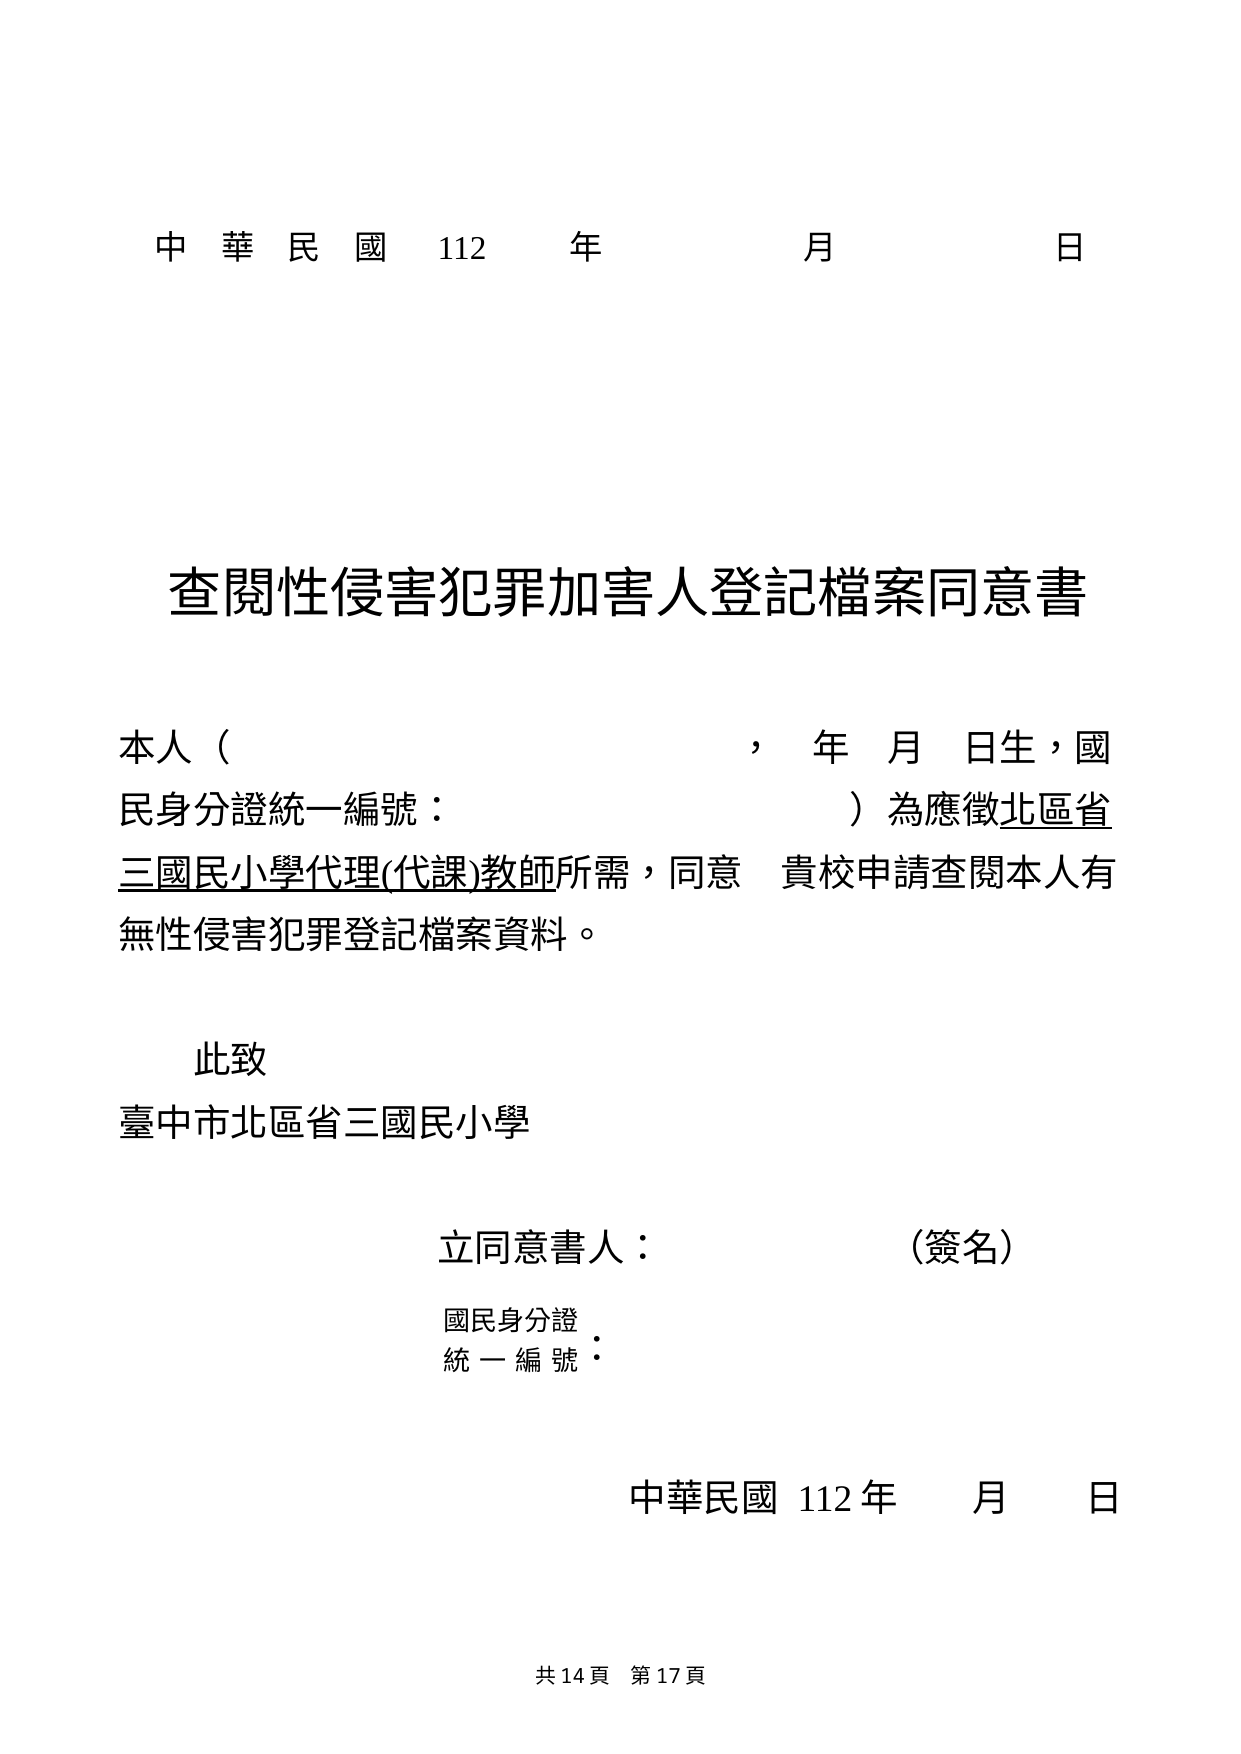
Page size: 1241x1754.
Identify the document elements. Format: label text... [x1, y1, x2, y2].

text 國民身分證統一編號： [118, 1266, 1122, 1391]
text 臺中市北區省三國民小學 [118, 1078, 1122, 1141]
text 查閱性侵害犯罪加害人登記檔案同意書 [118, 516, 1138, 641]
text 此致 [118, 1016, 1122, 1078]
text 立同意書人： （簽名） [118, 1203, 1122, 1266]
text 本人（ ， 年 月 日生，國民身分證統一編號： ）為應徵北區省三國民小學代理(代課)教師所需，同意 貴校申請查閱本人有無性侵害犯罪登記檔案資料。 [118, 703, 1122, 953]
text 中華民國 112年 月 日 [118, 1453, 1122, 1516]
text 中 華 民 國 112 年 月 日 [118, 203, 1122, 266]
